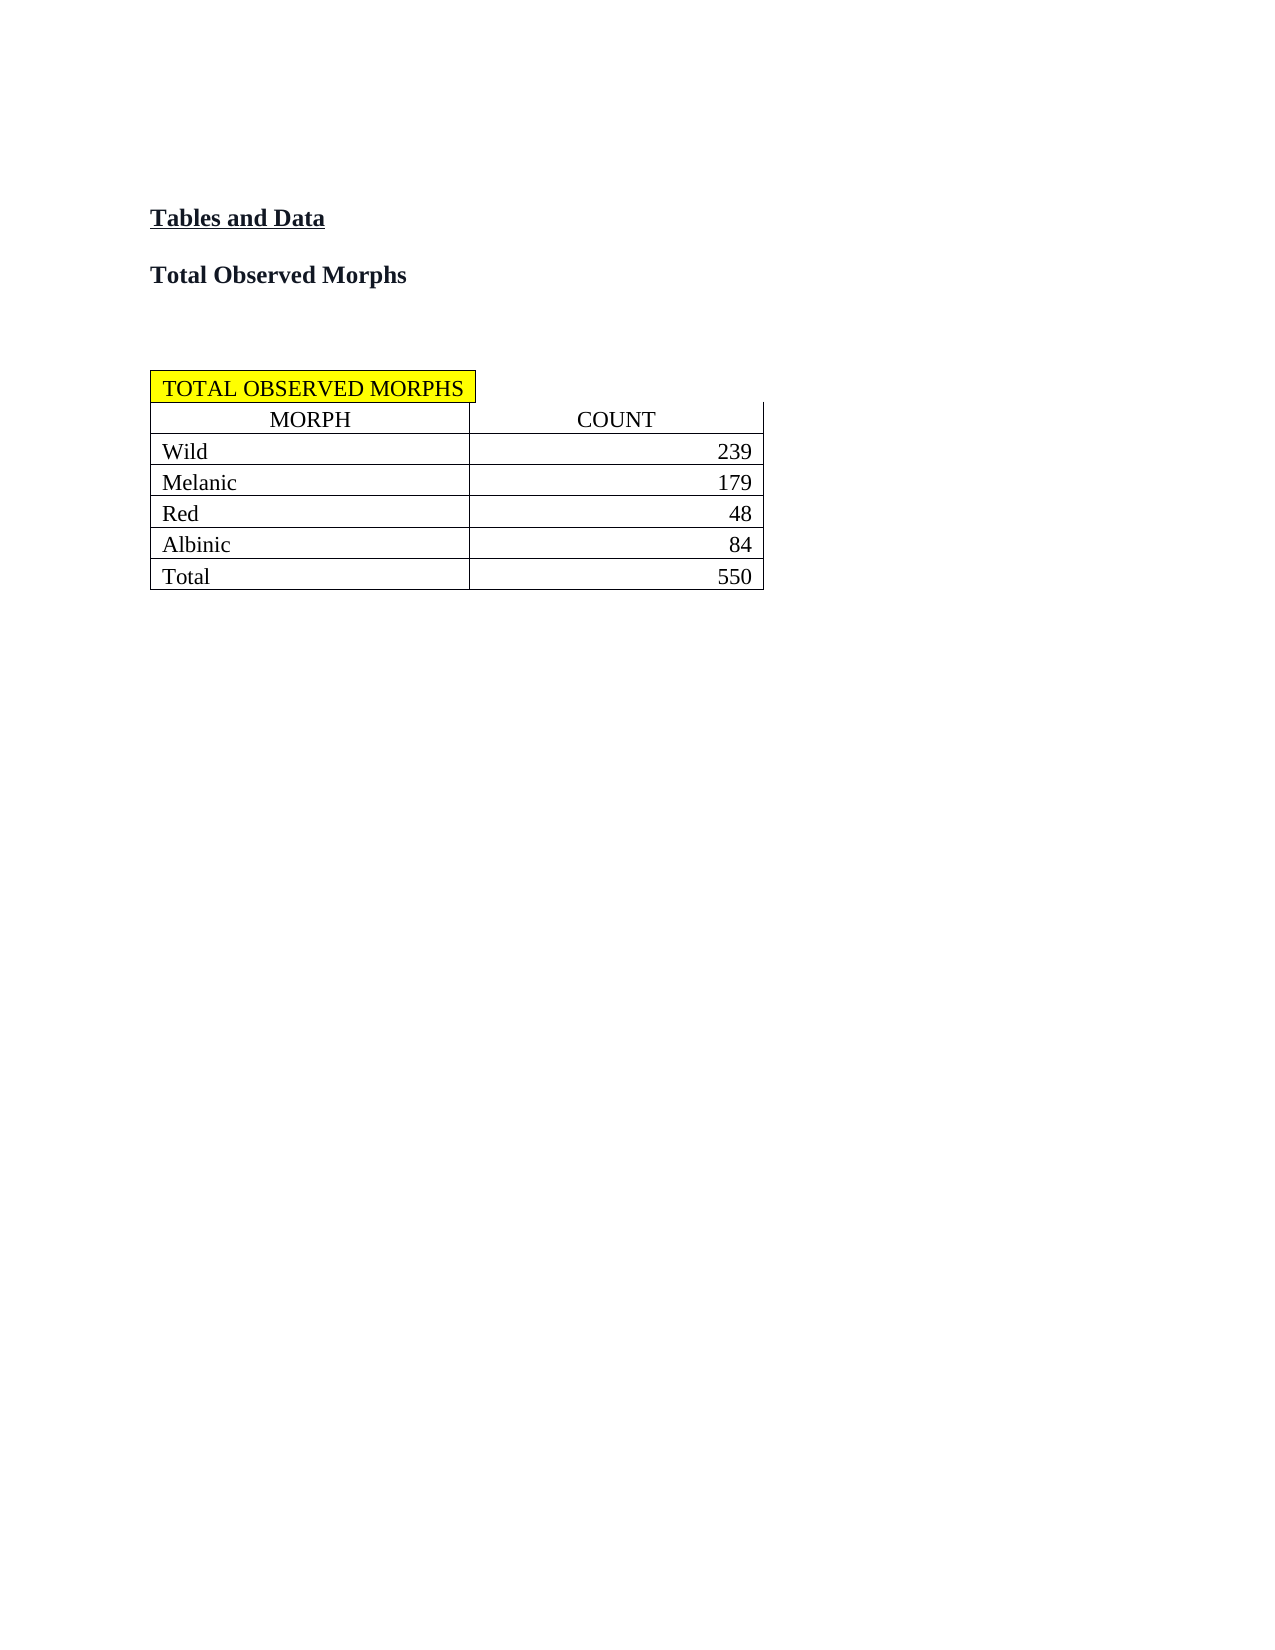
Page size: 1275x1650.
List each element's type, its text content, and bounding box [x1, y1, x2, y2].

text Total Observed Morphs [150, 260, 1125, 289]
table_cell Melanic [151, 465, 469, 495]
table_cell 84 [470, 528, 763, 558]
table_cell 48 [470, 496, 763, 527]
table_cell 550 [470, 559, 763, 589]
table_cell COUNT [470, 402, 763, 433]
table_cell Wild [151, 434, 469, 464]
table_cell MORPH [151, 403, 469, 433]
table_cell Total [151, 559, 469, 589]
table_cell 179 [470, 465, 763, 495]
table_cell Albinic [151, 528, 469, 558]
table_cell 239 [470, 434, 763, 464]
table_cell Red [151, 496, 469, 527]
text Tables and Data [150, 203, 1125, 231]
table_header TOTAL OBSERVED MORPHS [151, 371, 475, 402]
